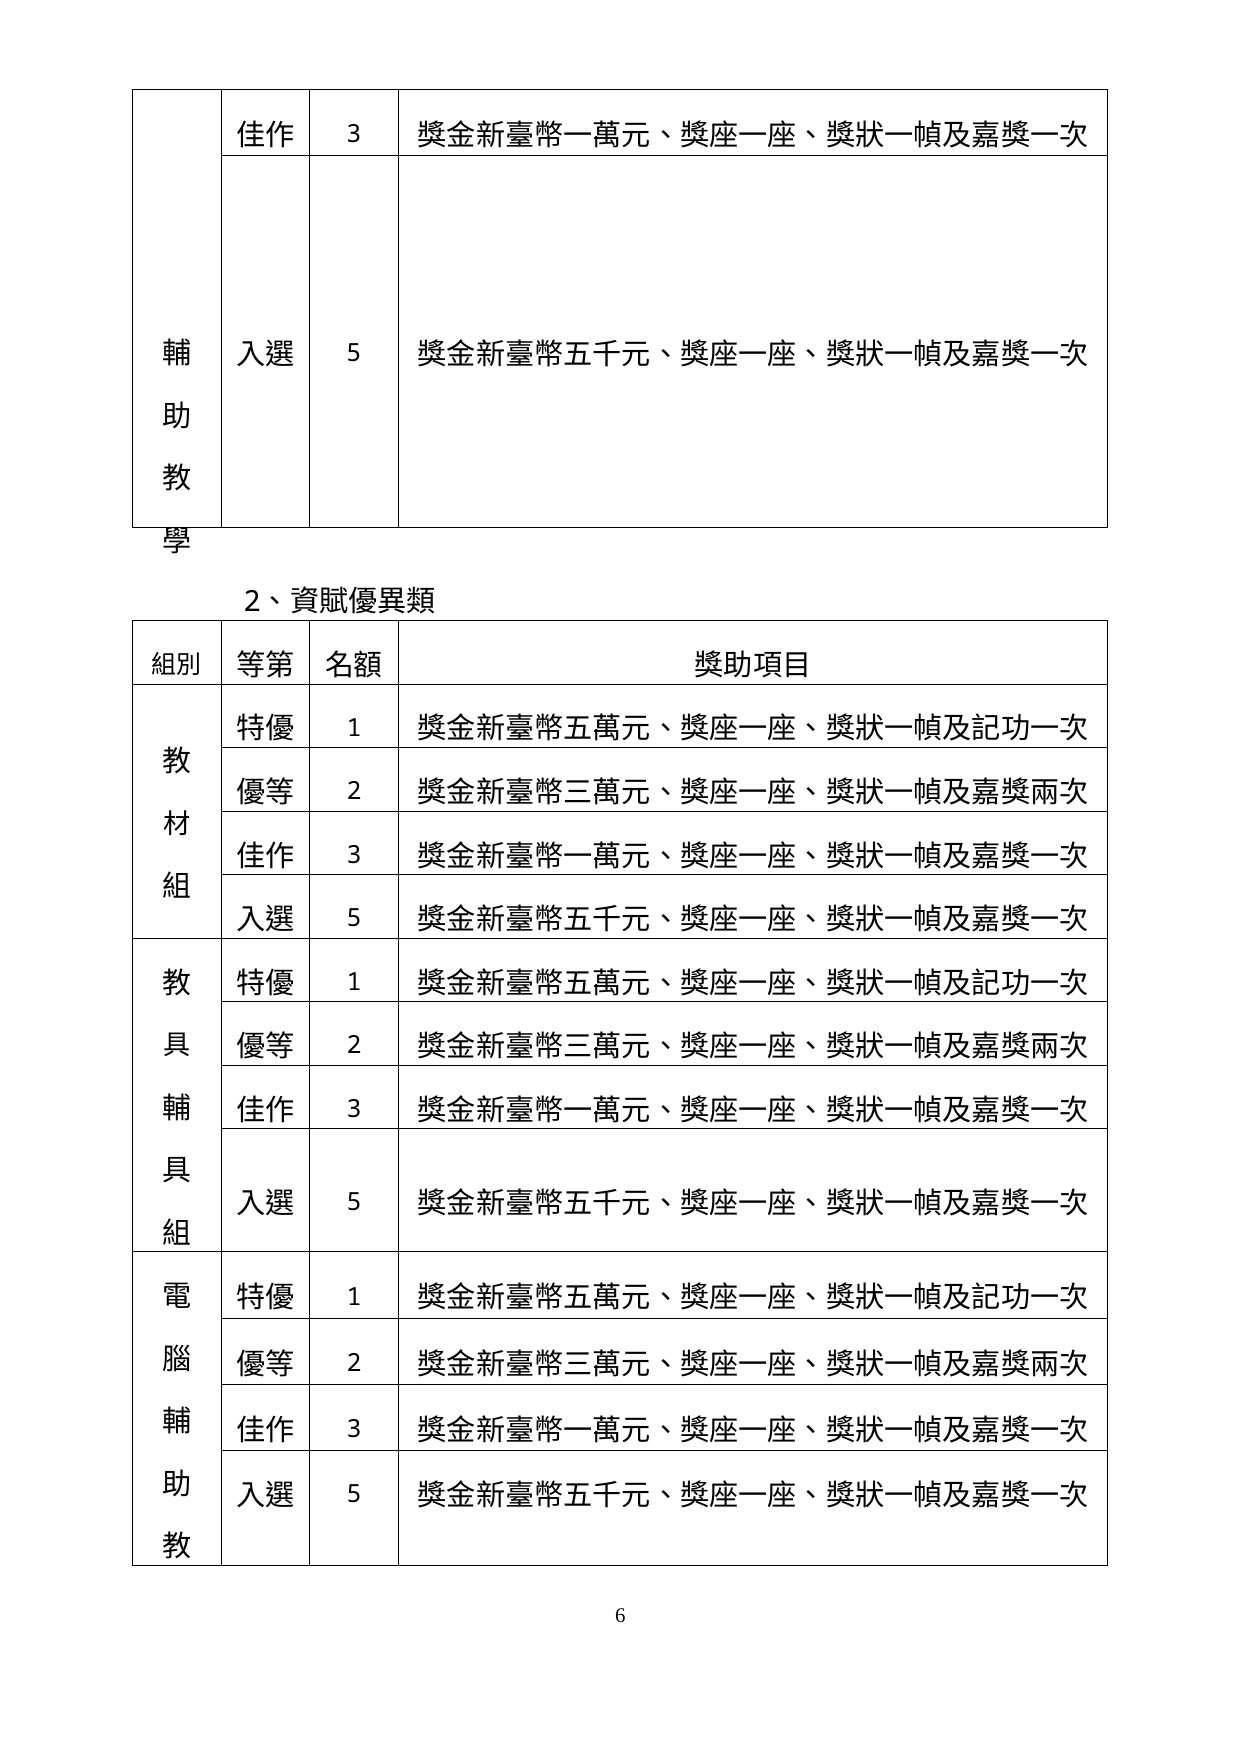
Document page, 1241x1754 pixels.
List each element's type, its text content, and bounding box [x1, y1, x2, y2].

table_cell 佳作 [222, 812, 309, 874]
table_cell 教 具 輔 具 組 [133, 939, 221, 1251]
table_cell 獎金新臺幣五千元、獎座一座、獎狀一幀及嘉獎一次 [399, 875, 1107, 938]
table_cell 佳作 [222, 1385, 309, 1450]
table_cell 特優 [222, 685, 309, 747]
table_cell 獎金新臺幣五萬元、獎座一座、獎狀一幀及記功一次 [399, 939, 1107, 1001]
table_cell 3 [310, 812, 398, 874]
table_cell 獎金新臺幣一萬元、獎座一座、獎狀一幀及嘉獎一次 [399, 1385, 1107, 1450]
table_cell 5 [310, 1451, 398, 1565]
table_cell 入選 [222, 1451, 309, 1565]
text 2、資賦優異類 [243, 557, 1122, 620]
table_cell 優等 [222, 748, 309, 811]
table_cell 優等 [222, 1319, 309, 1384]
table_cell 3 [310, 1385, 398, 1450]
table_cell 佳作 [222, 90, 309, 155]
table_header 等第 [222, 621, 309, 683]
table_cell 獎金新臺幣三萬元、獎座一座、獎狀一幀及嘉獎兩次 [399, 1319, 1107, 1384]
table_cell 獎金新臺幣五萬元、獎座一座、獎狀一幀及記功一次 [399, 685, 1107, 747]
table_cell 1 [310, 939, 398, 1001]
table_cell 特優 [222, 939, 309, 1001]
table_cell 2 [310, 1002, 398, 1065]
table_cell 獎金新臺幣一萬元、獎座一座、獎狀一幀及嘉獎一次 [399, 1066, 1107, 1128]
table_cell 入選 [222, 1129, 309, 1251]
table_cell 獎金新臺幣五千元、獎座一座、獎狀一幀及嘉獎一次 [399, 1451, 1107, 1565]
table_header 名額 [310, 621, 398, 683]
table_cell 獎金新臺幣一萬元、獎座一座、獎狀一幀及嘉獎一次 [399, 812, 1107, 874]
table_cell 佳作 [222, 1066, 309, 1128]
table_cell 3 [310, 90, 398, 155]
table_cell 獎金新臺幣一萬元、獎座一座、獎狀一幀及嘉獎一次 [399, 90, 1107, 155]
table_cell 特優 [222, 1252, 309, 1317]
table_cell 3 [310, 1066, 398, 1128]
table_cell 1 [310, 685, 398, 747]
table_cell 獎金新臺幣三萬元、獎座一座、獎狀一幀及嘉獎兩次 [399, 1002, 1107, 1065]
table_cell 獎金新臺幣五千元、獎座一座、獎狀一幀及嘉獎一次 [399, 1129, 1107, 1251]
table_cell 5 [310, 1129, 398, 1251]
table_cell 獎金新臺幣三萬元、獎座一座、獎狀一幀及嘉獎兩次 [399, 748, 1107, 811]
table_cell 獎金新臺幣五千元、獎座一座、獎狀一幀及嘉獎一次 [399, 156, 1107, 527]
table_cell 入選 [222, 875, 309, 938]
table_cell 入選 [222, 156, 309, 527]
table_cell 電 腦 輔 助 教 學 軟 體 組 [133, 1252, 221, 1565]
table_cell 5 [310, 875, 398, 938]
table_cell 獎金新臺幣五萬元、獎座一座、獎狀一幀及記功一次 [399, 1252, 1107, 1317]
table_cell 1 [310, 1252, 398, 1317]
table_cell 教 材 組 [133, 685, 221, 938]
table_cell 2 [310, 1319, 398, 1384]
table_header 組別 [133, 621, 221, 683]
table_header 獎助項目 [399, 621, 1107, 683]
table_cell 5 [310, 156, 398, 527]
table_cell 電 腦 輔 助 教 學 軟 體 組 [133, 90, 221, 527]
table_cell 優等 [222, 1002, 309, 1065]
table_cell 2 [310, 748, 398, 811]
